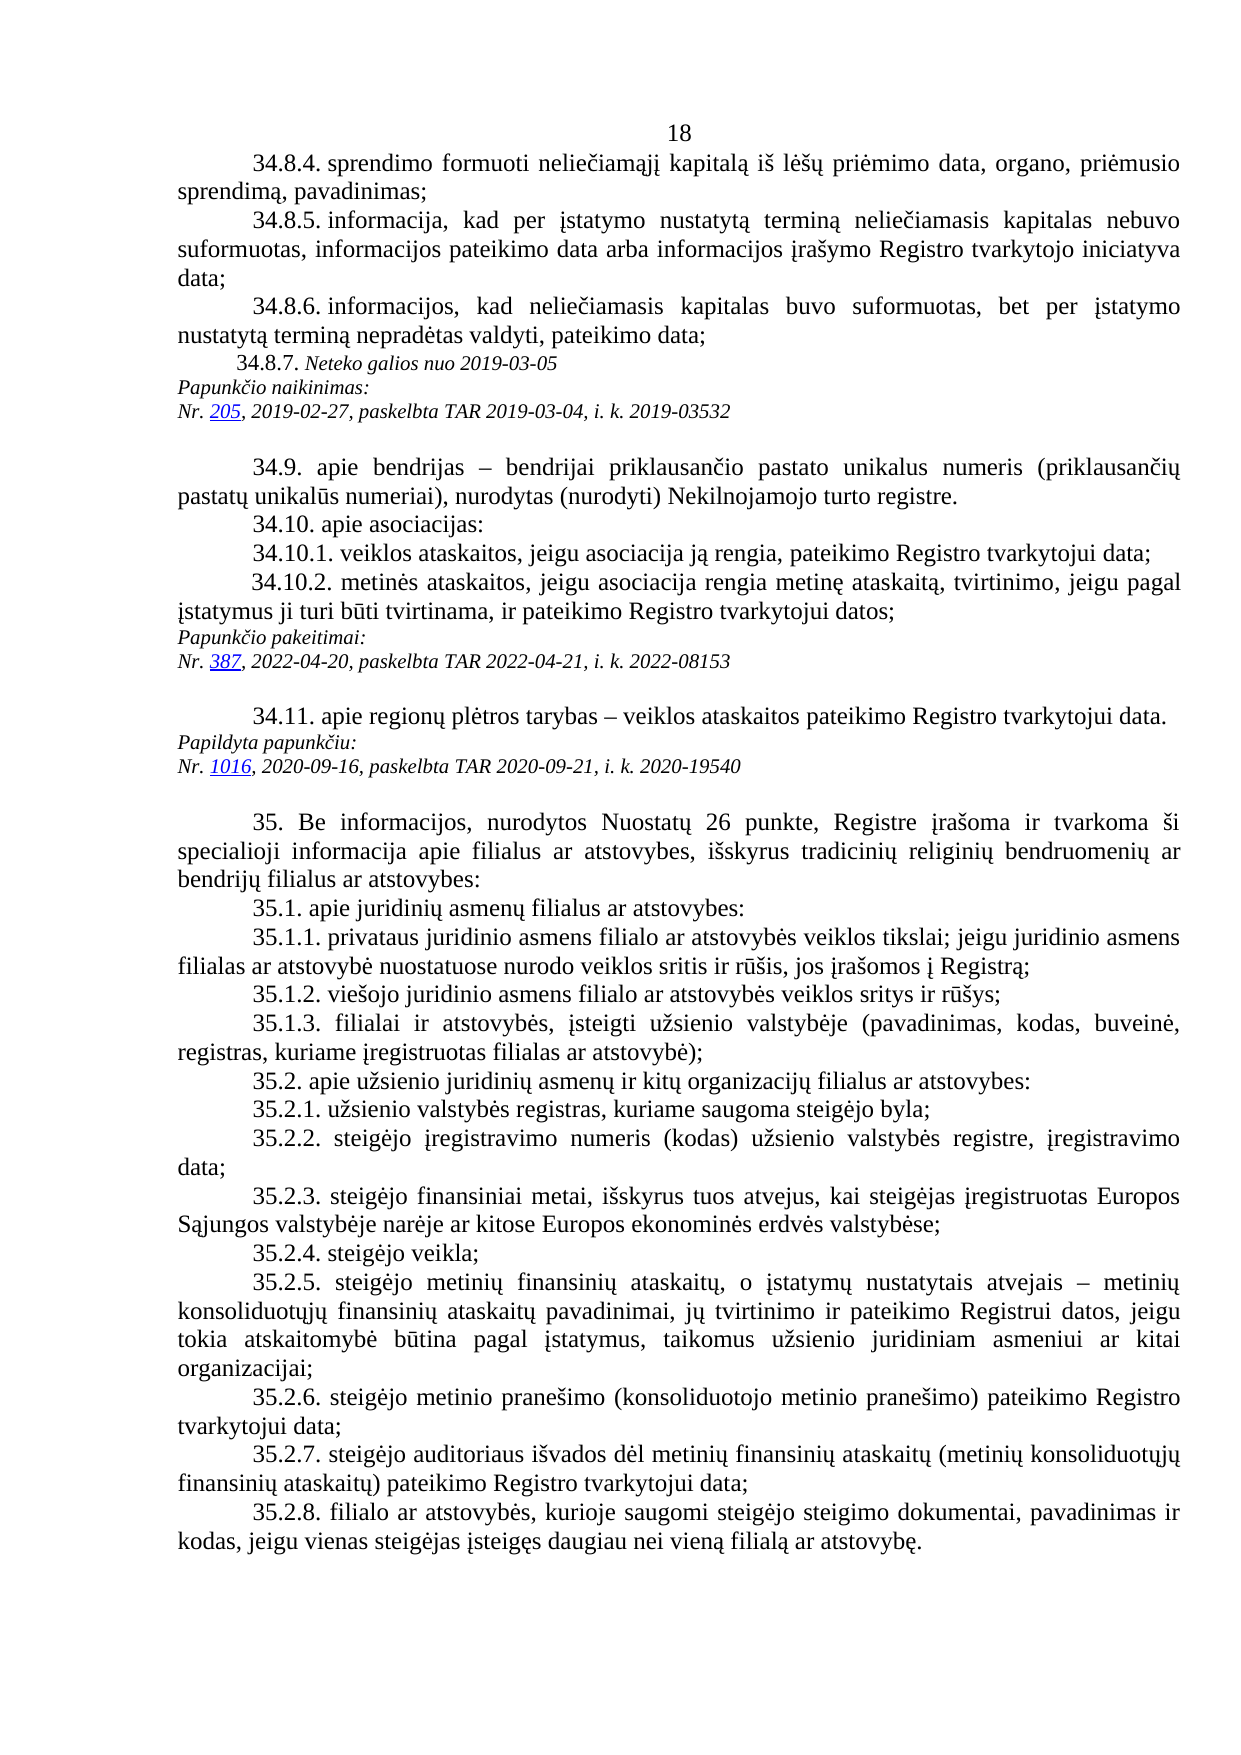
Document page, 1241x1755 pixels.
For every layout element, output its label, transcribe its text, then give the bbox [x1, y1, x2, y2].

text Papildyta papunkčiu: [177, 730, 1181, 754]
text 34.10.2. metinės ataskaitos, jeigu asociacija rengia metinę ataskaitą, tvirtinimo, jeigu pagal įstatymus ji turi būti tvirtinama, ir pateikimo Registro tvarkytojui datos; [177, 567, 1181, 624]
text 35.2.1. užsienio valstybės registras, kuriame saugoma steigėjo byla; [177, 1094, 1181, 1123]
text 34.9. apie bendrijas – bendrijai priklausančio pastato unikalus numeris (priklausančių pastatų unikalūs numeriai), nurodytas (nurodyti) Nekilnojamojo turto registre. [177, 452, 1181, 509]
text 35. Be informacijos, nurodytos Nuostatų 26 punkte, Registre įrašoma ir tvarkoma ši specialioji informacija apie filialus ar atstovybes, išskyrus tradicinių religinių bendruomenių ar bendrijų filialus ar atstovybes: [177, 807, 1181, 893]
text Nr. 1016, 2020-09-16, paskelbta TAR 2020-09-21, i. k. 2020-19540 [177, 754, 1181, 778]
text 34.10. apie asociacijas: [177, 509, 1181, 538]
text 35.1.2. viešojo juridinio asmens filialo ar atstovybės veiklos sritys ir rūšys; [177, 979, 1181, 1008]
text Nr. 205, 2019-02-27, paskelbta TAR 2019-03-04, i. k. 2019-03532 [177, 399, 1181, 423]
text 35.2.6. steigėjo metinio pranešimo (konsoliduotojo metinio pranešimo) pateikimo Registro tvarkytojui data; [177, 1382, 1181, 1439]
text 34.8.5. informacija, kad per įstatymo nustatytą terminą neliečiamasis kapitalas nebuvo suformuotas, informacijos pateikimo data arba informacijos įrašymo Registro tvarkytojo iniciatyva data; [177, 205, 1181, 291]
text 35.2.3. steigėjo finansiniai metai, išskyrus tuos atvejus, kai steigėjas įregistruotas Europos Sąjungos valstybėje narėje ar kitose Europos ekonominės erdvės valstybėse; [177, 1181, 1181, 1238]
text Papunkčio pakeitimai: [177, 624, 1181, 649]
text Papunkčio naikinimas: [177, 375, 1181, 399]
text 34.8.6. informacijos, kad neliečiamasis kapitalas buvo suformuotas, bet per įstatymo nustatytą terminą nepradėtas valdyti, pateikimo data; [177, 291, 1181, 349]
text 34.8.4. sprendimo formuoti neliečiamąjį kapitalą iš lėšų priėmimo data, organo, priėmusio sprendimą, pavadinimas; [177, 148, 1181, 205]
text 35.1. apie juridinių asmenų filialus ar atstovybes: [177, 893, 1181, 922]
text 35.2. apie užsienio juridinių asmenų ir kitų organizacijų filialus ar atstovybes: [177, 1066, 1181, 1094]
text 35.1.3. filialai ir atstovybės, įsteigti užsienio valstybėje (pavadinimas, kodas, buveinė, registras, kuriame įregistruotas filialas ar atstovybė); [177, 1008, 1181, 1066]
text 35.2.4. steigėjo veikla; [177, 1238, 1181, 1267]
text 35.2.5. steigėjo metinių finansinių ataskaitų, o įstatymų nustatytais atvejais – metinių konsoliduotųjų finansinių ataskaitų pavadinimai, jų tvirtinimo ir pateikimo Registrui datos, jeigu tokia atskaitomybė būtina pagal įstatymus, taikomus užsienio juridiniam asmeniui ar kitai organizacijai; [177, 1267, 1181, 1382]
text Nr. 387, 2022-04-20, paskelbta TAR 2022-04-21, i. k. 2022-08153 [177, 649, 1181, 673]
text 35.2.2. steigėjo įregistravimo numeris (kodas) užsienio valstybės registre, įregistravimo data; [177, 1123, 1181, 1181]
text 34.11. apie regionų plėtros tarybas – veiklos ataskaitos pateikimo Registro tvarkytojui data. [177, 701, 1181, 730]
text 35.1.1. privataus juridinio asmens filialo ar atstovybės veiklos tikslai; jeigu juridinio asmens filialas ar atstovybė nuostatuose nurodo veiklos sritis ir rūšis, jos įrašomos į Registrą; [177, 922, 1181, 979]
text 35.2.8. filialo ar atstovybės, kurioje saugomi steigėjo steigimo dokumentai, pavadinimas ir kodas, jeigu vienas steigėjas įsteigęs daugiau nei vieną filialą ar atstovybę. [177, 1497, 1181, 1554]
text 34.10.1. veiklos ataskaitos, jeigu asociacija ją rengia, pateikimo Registro tvarkytojui data; [177, 538, 1181, 567]
text 35.2.7. steigėjo auditoriaus išvados dėl metinių finansinių ataskaitų (metinių konsoliduotųjų finansinių ataskaitų) pateikimo Registro tvarkytojui data; [177, 1439, 1181, 1497]
text 34.8.7. Neteko galios nuo 2019-03-05 [177, 349, 1181, 375]
